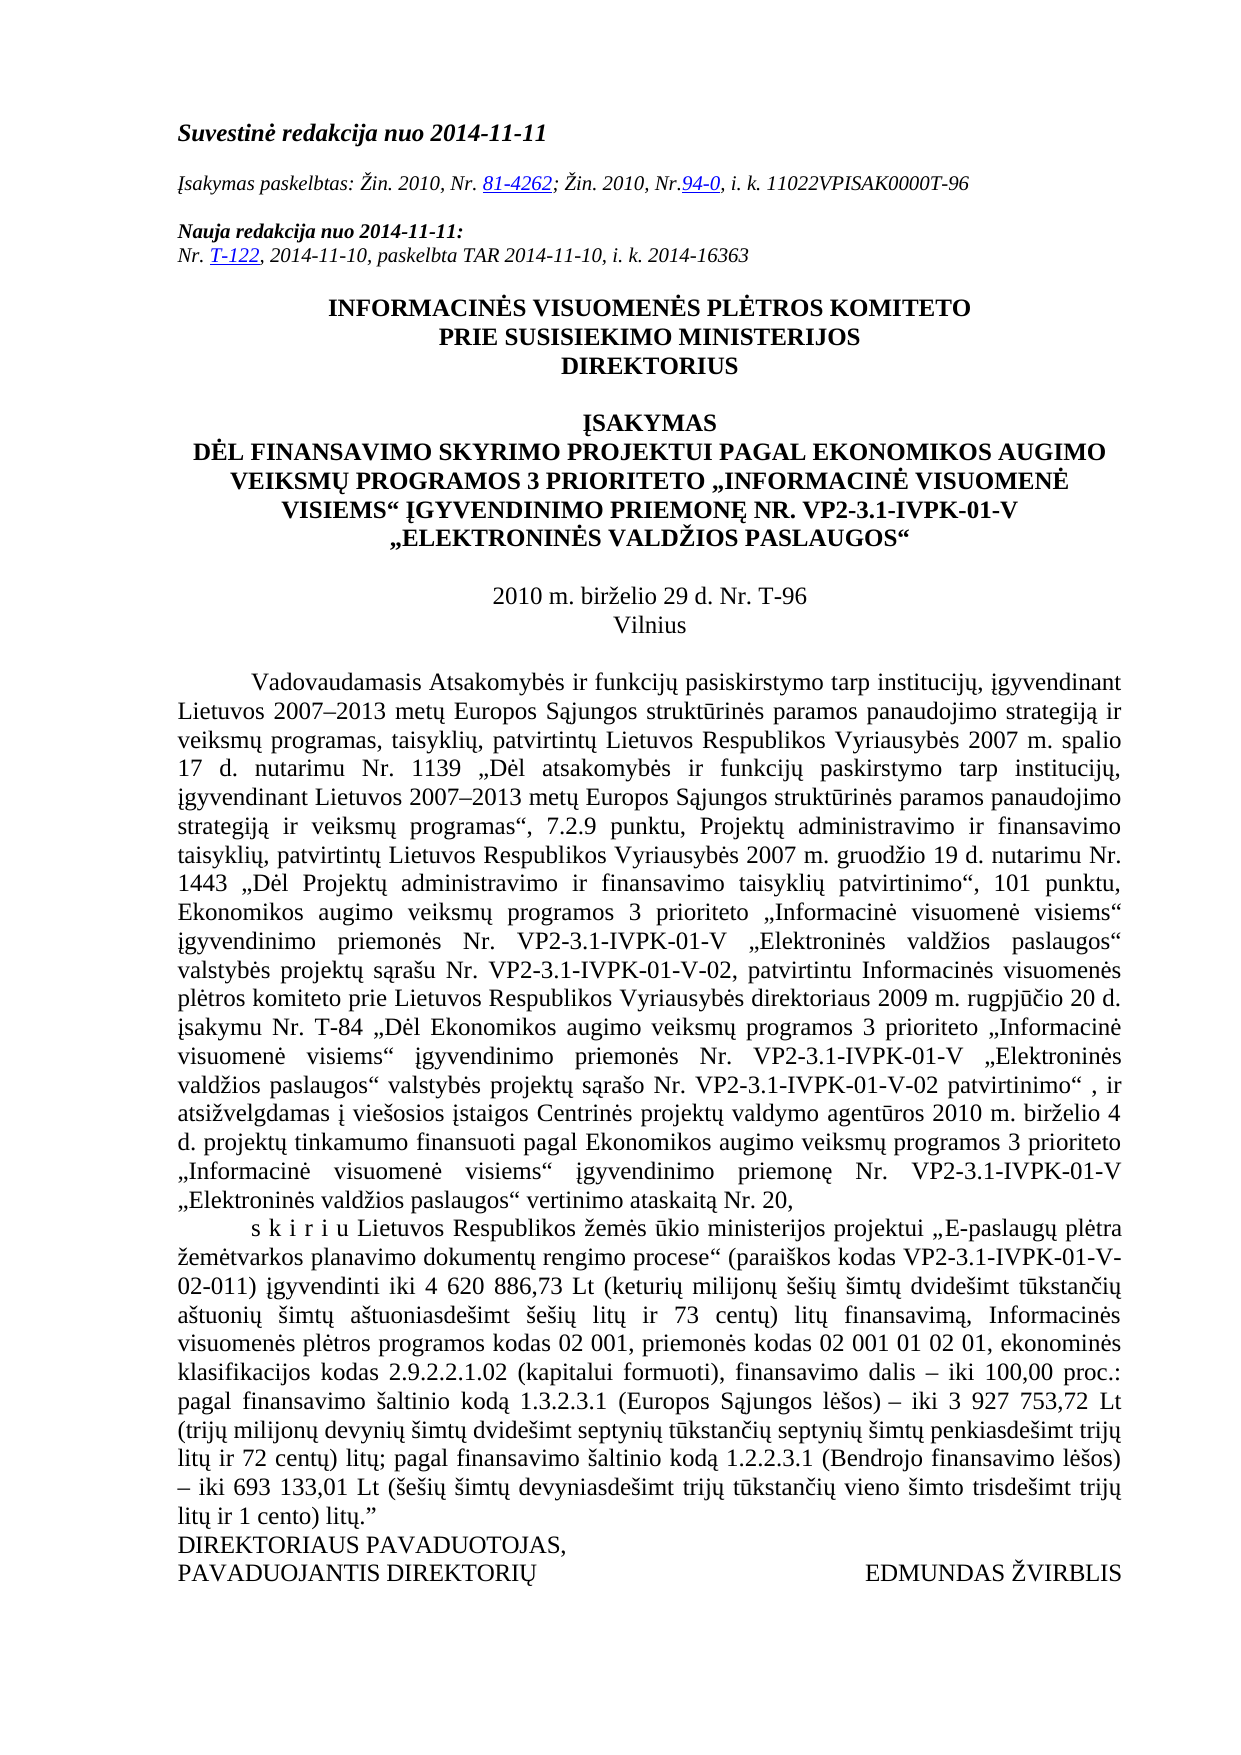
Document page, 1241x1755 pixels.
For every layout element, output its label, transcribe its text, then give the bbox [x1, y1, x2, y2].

text 2010 m. birželio 29 d. Nr. T-96 [177, 581, 1122, 610]
text DĖL FINANSAVIMO SKYRIMO PROJEKTUI PAGAL EKONOMIKOS AUGIMO VEIKSMŲ PROGRAMOS 3 PRIORITETO „INFORMACINĖ VISUOMENĖ VISIEMS“ ĮGYVENDINIMO PRIEMONĘ NR. VP2-3.1-IVPK-01-V „ELEKTRONINĖS VALDŽIOS PASLAUGOS“ [177, 437, 1122, 552]
text Nauja redakcija nuo 2014-11-11: [177, 219, 1122, 243]
text ĮSAKYMAS [177, 408, 1122, 437]
text s k i r i u Lietuvos Respublikos žemės ūkio ministerijos projektui „E-paslaugų plėtra žemėtvarkos planavimo dokumentų rengimo procese“ (paraiškos kodas VP2-3.1-IVPK-01-V-02-011) įgyvendinti iki 4 620 886,73 Lt (keturių milijonų šešių šimtų dvidešimt tūkstančių aštuonių šimtų aštuoniasdešimt šešių litų ir 73 centų) litų finansavimą, Informacinės visuomenės plėtros programos kodas 02 001, priemonės kodas 02 001 01 02 01, ekonominės klasifikacijos kodas 2.9.2.2.1.02 (kapitalui formuoti), finansavimo dalis – iki 100,00 proc.: pagal finansavimo šaltinio kodą 1.3.2.3.1 (Europos Sąjungos lėšos) – iki 3 927 753,72 Lt (trijų milijonų devynių šimtų dvidešimt septynių tūkstančių septynių šimtų penkiasdešimt trijų litų ir 72 centų) litų; pagal finansavimo šaltinio kodą 1.2.2.3.1 (Bendrojo finansavimo lėšos) – iki 693 133,01 Lt (šešių šimtų devyniasdešimt trijų tūkstančių vieno šimto trisdešimt trijų litų ir 1 cento) litų.” [177, 1213, 1122, 1530]
text Suvestinė redakcija nuo 2014-11-11 [177, 118, 1122, 147]
text Vadovaudamasis Atsakomybės ir funkcijų pasiskirstymo tarp institucijų, įgyvendinant Lietuvos 2007–2013 metų Europos Sąjungos struktūrinės paramos panaudojimo strategiją ir veiksmų programas, taisyklių, patvirtintų Lietuvos Respublikos Vyriausybės 2007 m. spalio 17 d. nutarimu Nr. 1139 „Dėl atsakomybės ir funkcijų paskirstymo tarp institucijų, įgyvendinant Lietuvos 2007–2013 metų Europos Sąjungos struktūrinės paramos panaudojimo strategiją ir veiksmų programas“, 7.2.9 punktu, Projektų administravimo ir finansavimo taisyklių, patvirtintų Lietuvos Respublikos Vyriausybės 2007 m. gruodžio 19 d. nutarimu Nr. 1443 „Dėl Projektų administravimo ir finansavimo taisyklių patvirtinimo“, 101 punktu, Ekonomikos augimo veiksmų programos 3 prioriteto „Informacinė visuomenė visiems“ įgyvendinimo priemonės Nr. VP2-3.1-IVPK-01-V „Elektroninės valdžios paslaugos“ valstybės projektų sąrašu Nr. VP2-3.1-IVPK-01-V-02, patvirtintu Informacinės visuomenės plėtros komiteto prie Lietuvos Respublikos Vyriausybės direktoriaus 2009 m. rugpjūčio 20 d. įsakymu Nr. T-84 „Dėl Ekonomikos augimo veiksmų programos 3 prioriteto „Informacinė visuomenė visiems“ įgyvendinimo priemonės Nr. VP2-3.1-IVPK-01-V „Elektroninės valdžios paslaugos“ valstybės projektų sąrašo Nr. VP2-3.1-IVPK-01-V-02 patvirtinimo“ , ir atsižvelgdamas į viešosios įstaigos Centrinės projektų valdymo agentūros 2010 m. birželio 4 d. projektų tinkamumo finansuoti pagal Ekonomikos augimo veiksmų programos 3 prioriteto „Informacinė visuomenė visiems“ įgyvendinimo priemonę Nr. VP2-3.1-IVPK-01-V „Elektroninės valdžios paslaugos“ vertinimo ataskaitą Nr. 20, [177, 667, 1122, 1213]
text pavaduojantis direktorių Edmundas Žvirblis [177, 1558, 1122, 1587]
text PRIE SUSISIEKIMO MINISTERIJOS [177, 322, 1122, 351]
text Nr. T-122, 2014-11-10, paskelbta TAR 2014-11-10, i. k. 2014-16363 [177, 243, 1122, 267]
text DIREKTORIUS [177, 351, 1122, 380]
text Įsakymas paskelbtas: Žin. 2010, Nr. 81-4262; Žin. 2010, Nr.94-0, i. k. 11022VPISAK0000T-96 [177, 171, 1122, 195]
text INFORMACINĖS VISUOMENĖS PLĖTROS KOMITETO [177, 293, 1122, 322]
text Direktoriaus pavaduotojas, [177, 1530, 1122, 1558]
text Vilnius [177, 610, 1122, 638]
